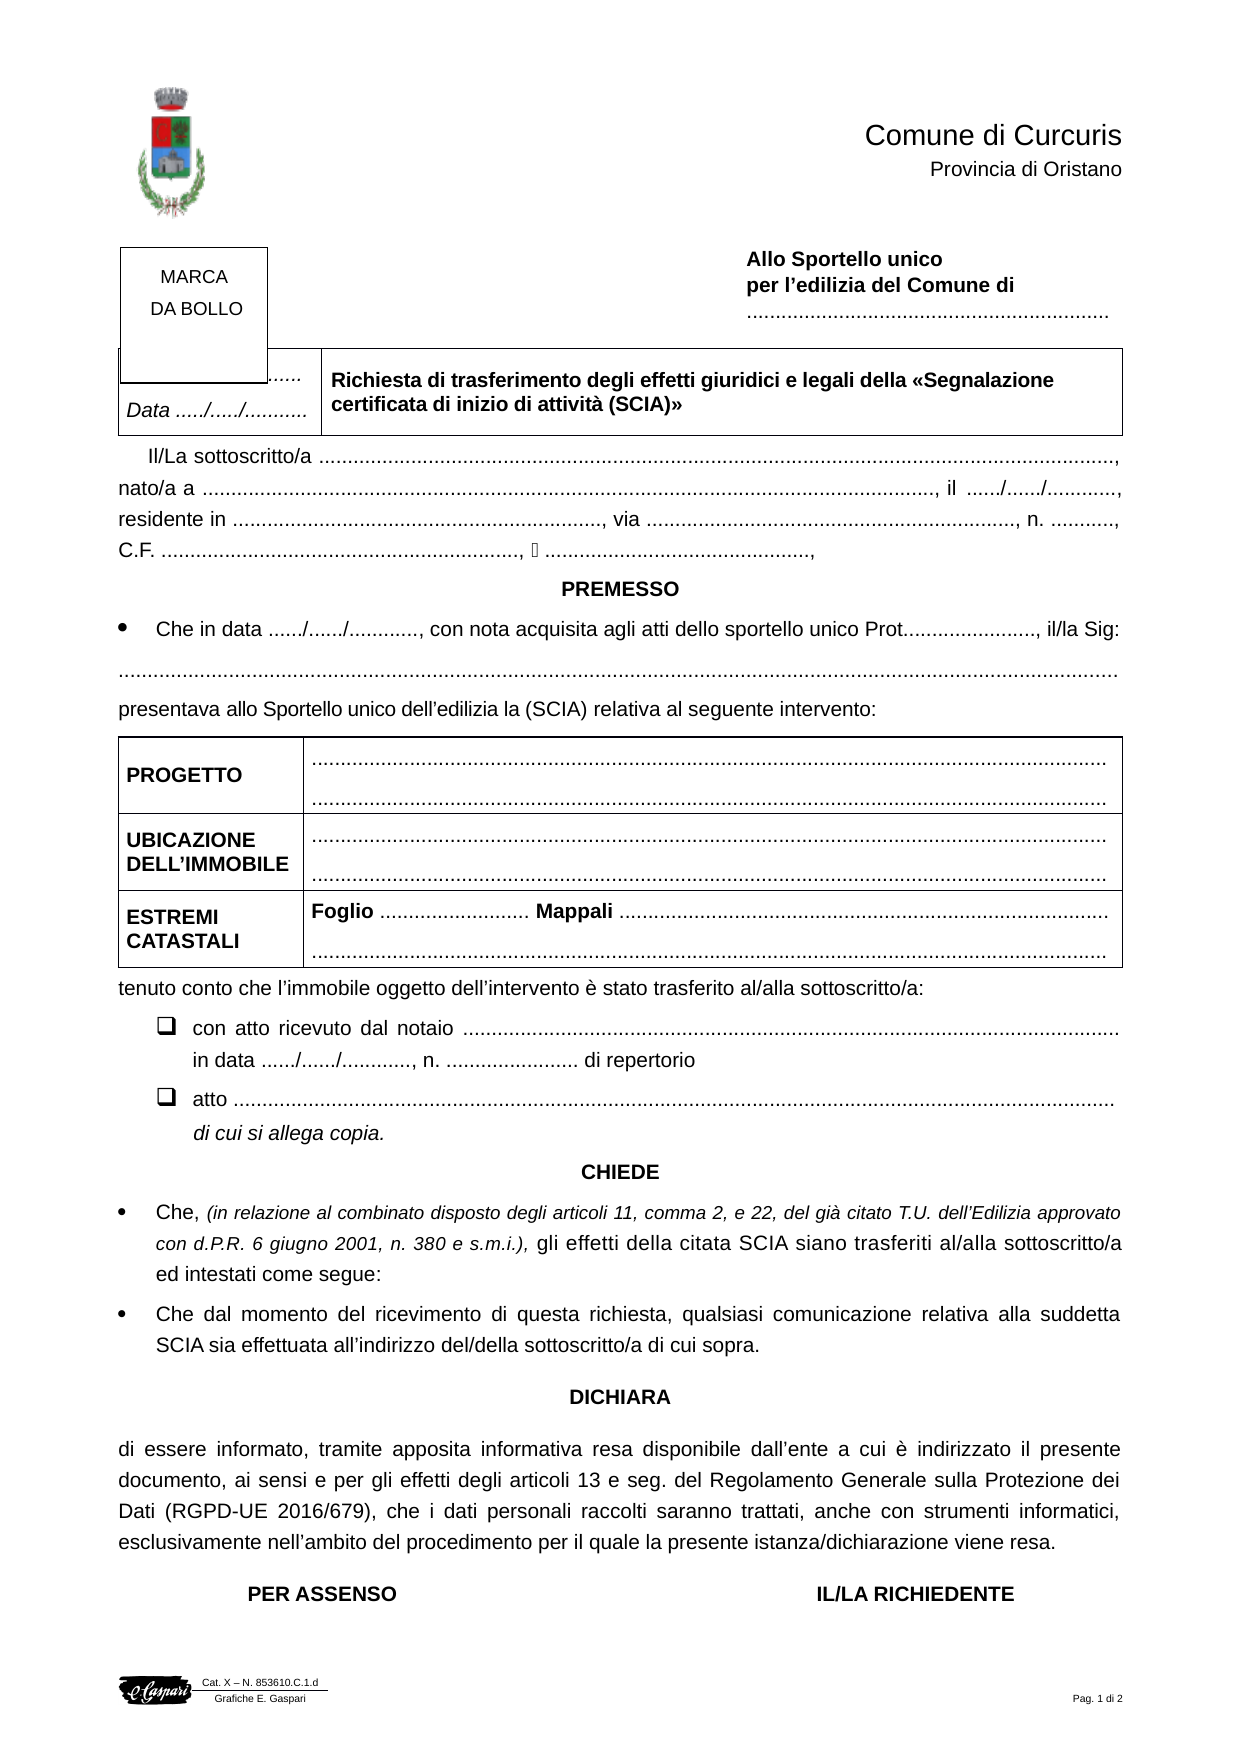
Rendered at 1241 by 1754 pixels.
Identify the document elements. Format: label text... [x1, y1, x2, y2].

text di cui si allega copia. [193, 1121, 1122, 1144]
text Comune di Curcuris [224, 118, 1122, 152]
table_cell Foglio .......................... Mappali ..................................................................................... .......................................................................................................................................... [304, 891, 1122, 967]
text  con atto ricevuto dal notaio .................................................................................................................. in data ....../....../............, n. ....................... di repertorio [155, 1016, 1122, 1072]
text  atto ......................................................................................................................................................... [155, 1087, 1122, 1112]
text presentava allo Sportello unico dell’edilizia la (SCIA) relativa al seguente intervento: [118, 697, 1122, 721]
text di essere informato, tramite apposita informativa resa disponibile dall’ente a cui è indirizzato il presente documento, ai sensi e per gli effetti degli articoli 13 e seg. del Regolamento Generale sulla Protezione dei Dati (RGPD-UE 2016/679), che i dati personali raccolti saranno trattati, anche con strumenti informatici, esclusivamente nell’ambito del procedimento per il quale la presente istanza/dichiarazione viene resa. [118, 1437, 1122, 1554]
text ............................................................... [268, 299, 1122, 323]
list Che, (in relazione al combinato disposto degli articoli 11, comma 2, e 22, del già citato T.U. dell’Edilizia approvato con d.P.R. 6 giugno 2001, n. 380 e s.m.i.), gli effetti della citata SCIA siano trasferiti al/alla sottoscritto/a ed intestati come segue: [118, 1199, 1122, 1286]
text Allo Sportello unico [268, 247, 1122, 271]
picture [122, 87, 224, 219]
subtitle PREMESSO [118, 577, 1122, 601]
text Il/La sottoscritto/a .........................................................................................................................................., nato/a a ..............................................................................................................................., il ....../....../............, residente in ................................................................, via ................................................................, n. ..........., C.F. ..............................................................,  .............................................., [118, 444, 1122, 562]
text per l’edilizia del Comune di [268, 273, 1122, 297]
table_cell UBICAZIONE DELL’IMMOBILE [119, 814, 303, 890]
table_header Richiesta di trasferimento degli effetti giuridici e legali della «Segnalazione certificata di inizio di attività (SCIA)» [322, 349, 1122, 435]
text DICHIARA [118, 1385, 1122, 1409]
table_cell ESTREMI CATASTALI [119, 891, 303, 967]
list Che in data ....../....../............, con nota acquisita agli atti dello sportello unico Prot......................., il/la Sig: [118, 617, 1122, 642]
subtitle CHIEDE [118, 1160, 1122, 1184]
text tenuto conto che l’immobile oggetto dell’intervento è stato trasferito al/alla sottoscritto/a: [118, 976, 1122, 1000]
picture [118, 1675, 192, 1705]
table_header .......................................................................................................................................... .......................................................................................................................................... [304, 738, 1122, 813]
text Provincia di Oristano [224, 157, 1122, 181]
text PER ASSENSO IL/LA RICHIEDENTE [118, 1582, 1122, 1606]
table_header N. .......................... Data ...../...../........... [119, 349, 321, 435]
table_cell .......................................................................................................................................... .......................................................................................................................................... [304, 814, 1122, 890]
table_header PROGETTO [119, 738, 303, 813]
list Che dal momento del ricevimento di questa richiesta, qualsiasi comunicazione relativa alla suddetta SCIA sia effettuata all’indirizzo del/della sottoscritto/a di cui sopra. [118, 1301, 1122, 1357]
